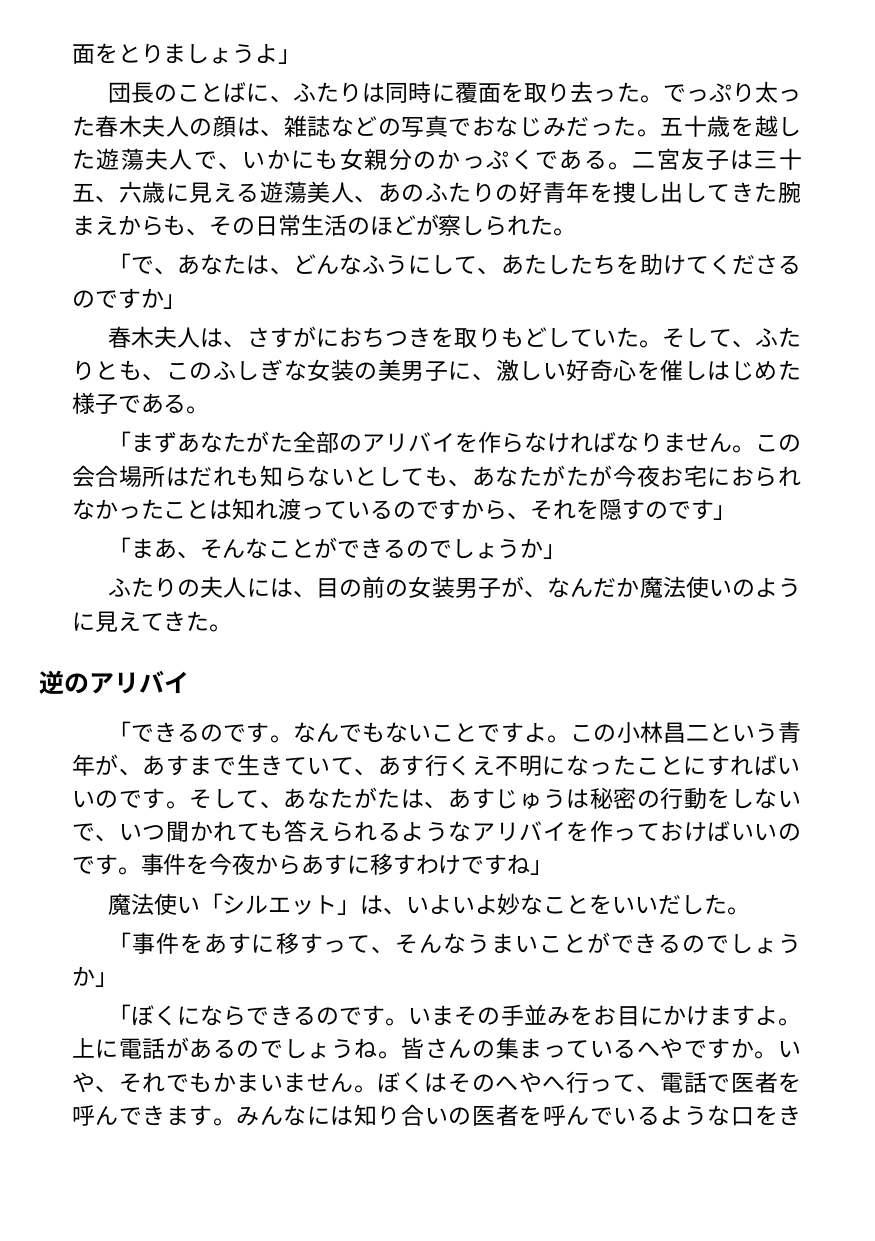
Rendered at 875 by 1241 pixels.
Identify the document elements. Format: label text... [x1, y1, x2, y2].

text 「まあ、そんなことができるのでしょうか」 [72, 531, 802, 564]
text ふたりの夫人には、目の前の女装男子が、なんだか魔法使いのように見えてきた。 [72, 570, 802, 637]
text 春木夫人は、さすがにおちつきを取りもどしていた。そして、ふたりとも、このふしぎな女装の美男子に、激しい好奇心を催しはじめた様子である。 [72, 320, 802, 419]
text 面をとりましょうよ」 [72, 36, 802, 69]
text 「で、あなたは、どんなふうにして、あたしたちを助けてくださるのですか」 [72, 247, 802, 314]
text 「事件をあすに移すって、そんなうまいことができるのでしょうか」 [72, 926, 802, 992]
text 団長のことばに、ふたりは同時に覆面を取り去った。でっぷり太った春木夫人の顔は、雑誌などの写真でおなじみだった。五十歳を越した遊蕩夫人で、いかにも女親分のかっぷくである。二宮友子は三十五、六歳に見える遊蕩美人、あのふたりの好青年を捜し出してきた腕まえからも、その日常生活のほどが察しられた。 [72, 75, 802, 241]
text 魔法使い「シルエット」は、いよいよ妙なことをいいだした。 [72, 886, 802, 920]
text 「まずあなたがた全部のアリバイを作らなければなりません。この会合場所はだれも知らないとしても、あなたがたが今夜お宅におられなかったことは知れ渡っているのですから、それを隠すのです」 [72, 425, 802, 525]
subtitle 逆のアリバイ [36, 660, 838, 702]
text 「できるのです。なんでもないことですよ。この小林昌二という青年が、あすまで生きていて、あす行くえ不明になったことにすればいいのです。そして、あなたがたは、あすじゅうは秘密の行動をしないで、いつ聞かれても答えられるようなアリバイを作っておけばいいのです。事件を今夜からあすに移すわけですね」 [72, 714, 802, 881]
text 「ぼくにならできるのです。いまその手並みをお目にかけますよ。上に電話があるのでしょうね。皆さんの集まっているへやですか。いや、それでもかまいません。ぼくはそのへやへ行って、電話で医者を呼んできます。みんなには知り合いの医者を呼んでいるような口をき [72, 998, 802, 1131]
